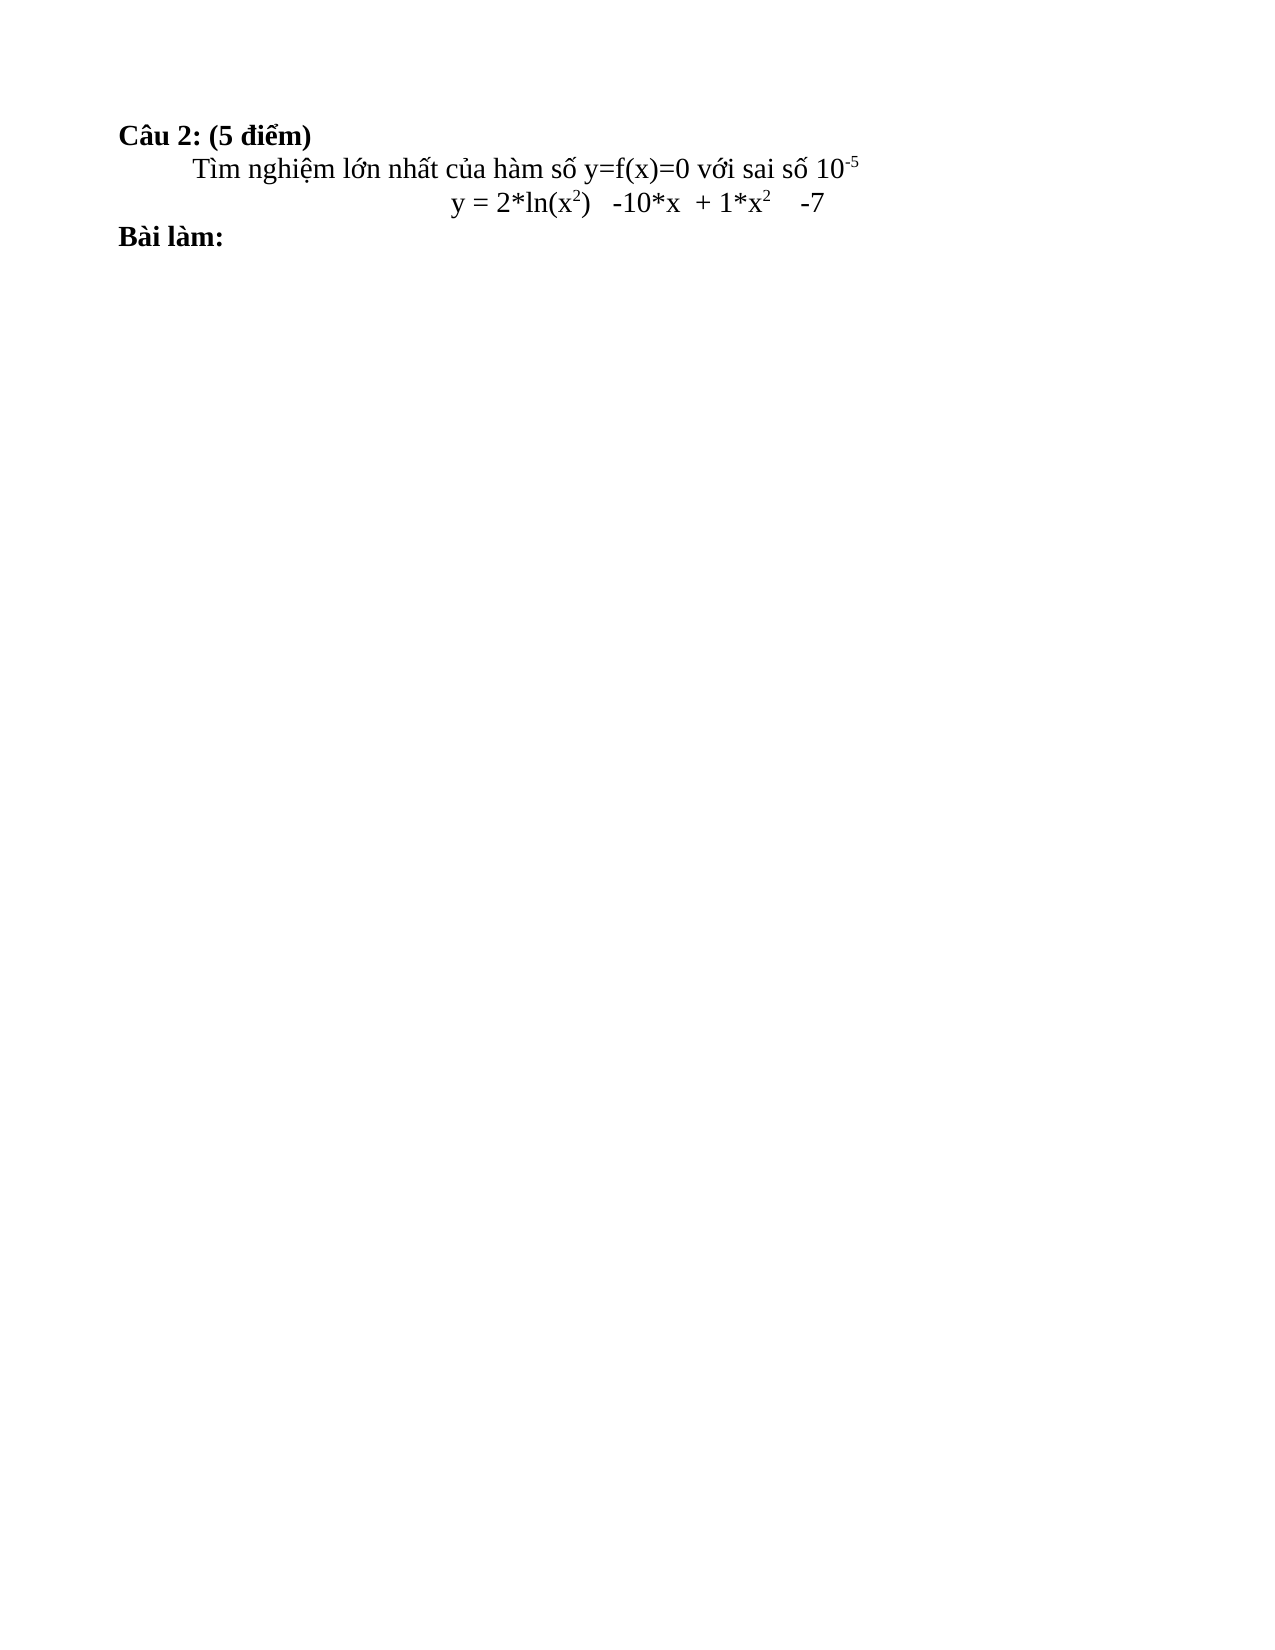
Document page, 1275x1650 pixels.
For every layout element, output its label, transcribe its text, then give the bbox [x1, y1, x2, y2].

text y = 2*ln(x2) -10*x + 1*x2 -7 [118, 185, 1157, 219]
text Câu 2: (5 điểm) [118, 118, 1157, 152]
text Bài làm: [118, 219, 1157, 252]
text Tìm nghiệm lớn nhất của hàm số y=f(x)=0 với sai số 10-5 [118, 152, 1157, 185]
